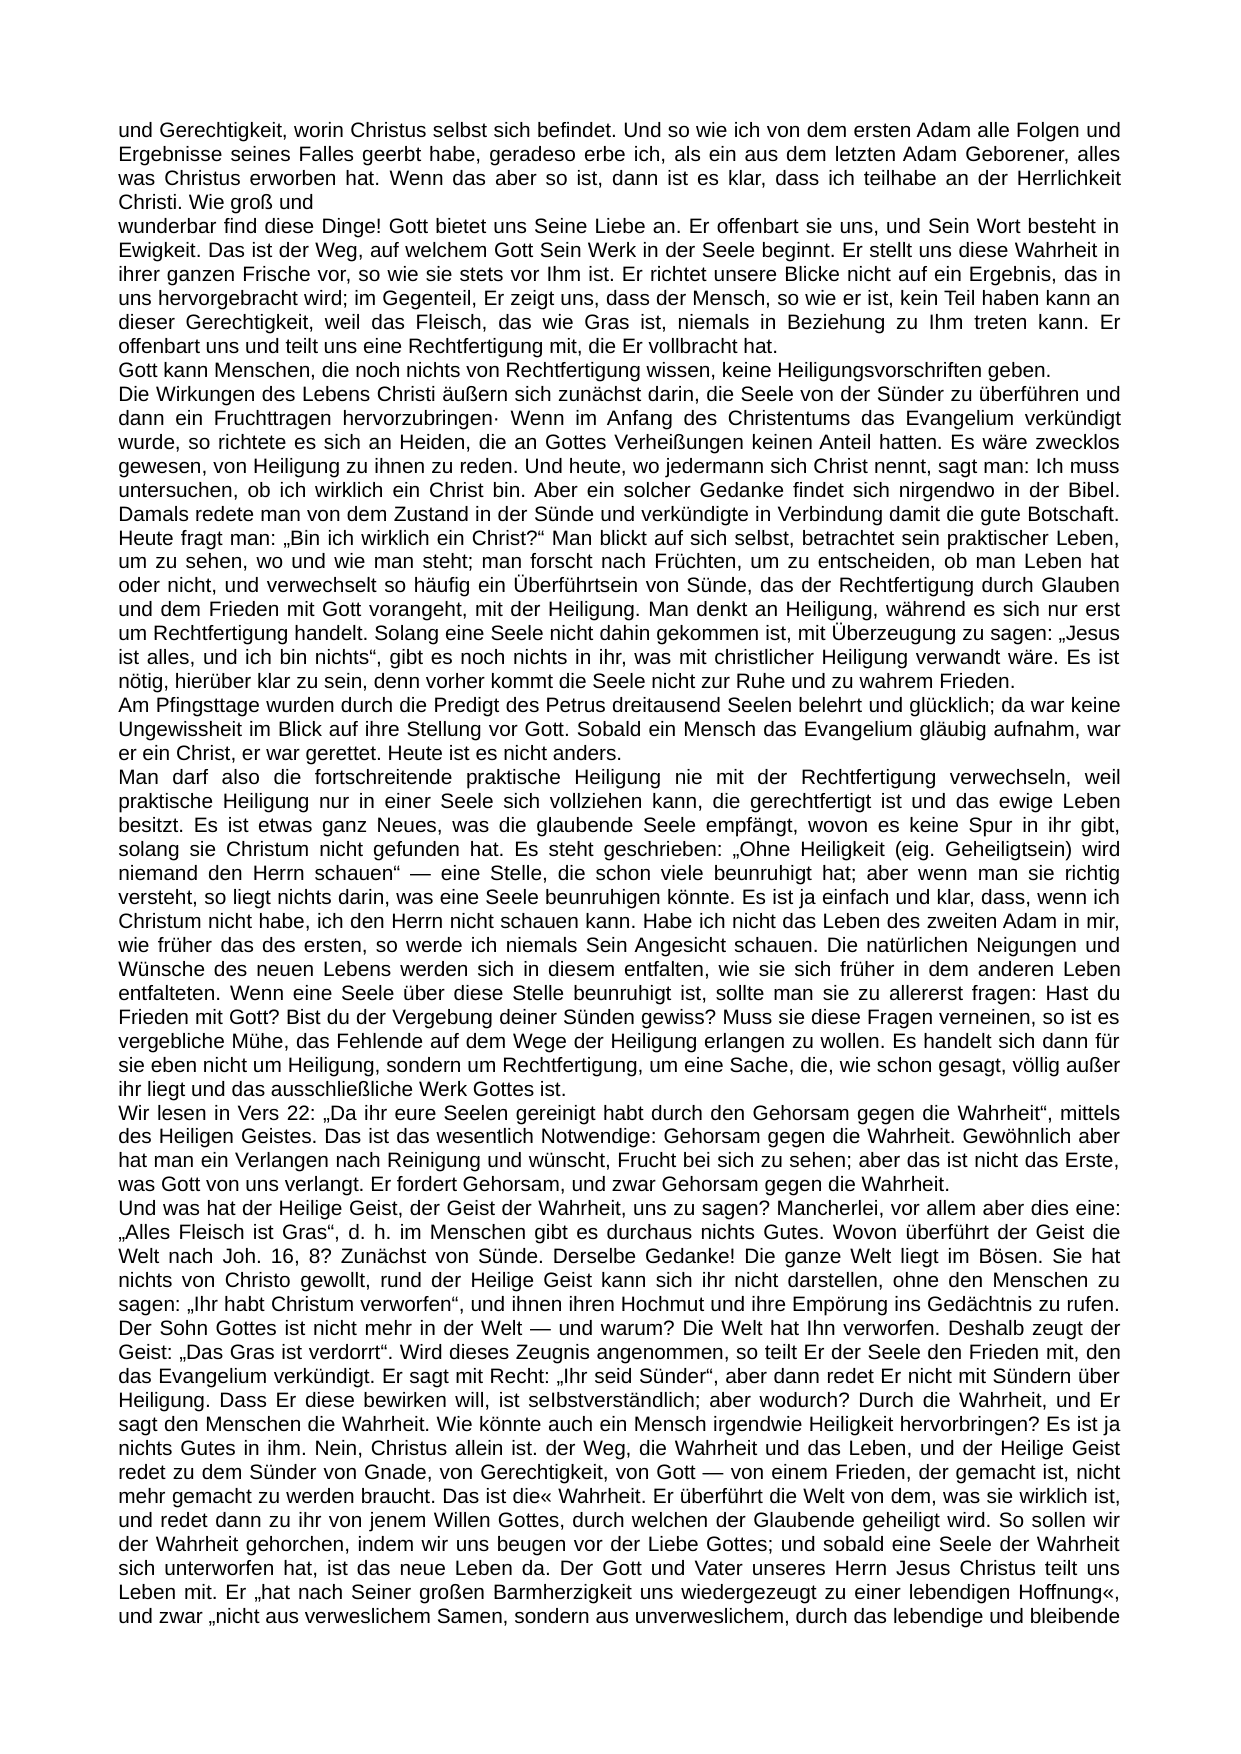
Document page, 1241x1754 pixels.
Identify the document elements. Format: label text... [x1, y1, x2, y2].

text Am Pfingsttage wurden durch die Predigt des Petrus dreitausend Seelen belehrt und glücklich; da war keine Ungewissheit im Blick auf ihre Stellung vor Gott. Sobald ein Mensch das Evangelium gläubig aufnahm, war er ein Christ, er war gerettet. Heute ist es nicht anders. [118, 693, 1122, 765]
text und Gerechtigkeit, worin Christus selbst sich befindet. Und so wie ich von dem ersten Adam alle Folgen und Ergebnisse seines Falles geerbt habe, geradeso erbe ich, als ein aus dem letzten Adam Geborener, alles was Christus erworben hat. Wenn das aber so ist, dann ist es klar, dass ich teilhabe an der Herrlichkeit Christi. Wie groß und [118, 118, 1122, 214]
text Man darf also die fortschreitende praktische Heiligung nie mit der Rechtfertigung verwechseln, weil praktische Heiligung nur in einer Seele sich vollziehen kann, die gerechtfertigt ist und das ewige Leben besitzt. Es ist etwas ganz Neues, was die glaubende Seele empfängt, wovon es keine Spur in ihr gibt, solang sie Christum nicht gefunden hat. Es steht geschrieben: „Ohne Heiligkeit (eig. Geheiligtsein) wird niemand den Herrn schauen“ — eine Stelle, die schon viele beunruhigt hat; aber wenn man sie richtig versteht, so liegt nichts darin, was eine Seele beunruhigen könnte. Es ist ja einfach und klar, dass, wenn ich Christum nicht habe, ich den Herrn nicht schauen kann. Habe ich nicht das Leben des zweiten Adam in mir, wie früher das des ersten, so werde ich niemals Sein Angesicht schauen. Die natürlichen Neigungen und Wünsche des neuen Lebens werden sich in diesem entfalten, wie sie sich früher in dem anderen Leben entfalteten. Wenn eine Seele über diese Stelle beunruhigt ist, sollte man sie zu allererst fragen: Hast du Frieden mit Gott? Bist du der Vergebung deiner Sünden gewiss? Muss sie diese Fragen verneinen, so ist es vergebliche Mühe, das Fehlende auf dem Wege der Heiligung erlangen zu wollen. Es handelt sich dann für sie eben nicht um Heiligung, sondern um Rechtfertigung, um eine Sache, die, wie schon gesagt, völlig außer ihr liegt und das ausschließliche Werk Gottes ist. [118, 765, 1122, 1100]
text Gott kann Menschen, die noch nichts von Rechtfertigung wissen, keine Heiligungsvorschriften geben. [118, 358, 1122, 382]
text wunderbar find diese Dinge! Gott bietet uns Seine Liebe an. Er offenbart sie uns, und Sein Wort besteht in Ewigkeit. Das ist der Weg, auf welchem Gott Sein Werk in der Seele beginnt. Er stellt uns diese Wahrheit in ihrer ganzen Frische vor, so wie sie stets vor Ihm ist. Er richtet unsere Blicke nicht auf ein Ergebnis, das in uns hervorgebracht wird; im Gegenteil, Er zeigt uns, dass der Mensch, so wie er ist, kein Teil haben kann an dieser Gerechtigkeit, weil das Fleisch, das wie Gras ist, niemals in Beziehung zu Ihm treten kann. Er offenbart uns und teilt uns eine Rechtfertigung mit, die Er vollbracht hat. [118, 214, 1122, 358]
text Die Wirkungen des Lebens Christi äußern sich zunächst darin, die Seele von der Sünder zu überführen und dann ein Fruchttragen hervorzubringen· Wenn im Anfang des Christentums das Evangelium verkündigt wurde, so richtete es sich an Heiden, die an Gottes Verheißungen keinen Anteil hatten. Es wäre zwecklos gewesen, von Heiligung zu ihnen zu reden. Und heute, wo jedermann sich Christ nennt, sagt man: Ich muss untersuchen, ob ich wirklich ein Christ bin. Aber ein solcher Gedanke findet sich nirgendwo in der Bibel. Damals redete man von dem Zustand in der Sünde und verkündigte in Verbindung damit die gute Botschaft. Heute fragt man: „Bin ich wirklich ein Christ?“ Man blickt auf sich selbst, betrachtet sein praktischer Leben, um zu sehen, wo und wie man steht; man forscht nach Früchten, um zu entscheiden, ob man Leben hat oder nicht, und verwechselt so häufig ein Überführtsein von Sünde, das der Rechtfertigung durch Glauben und dem Frieden mit Gott vorangeht, mit der Heiligung. Man denkt an Heiligung, während es sich nur erst um Rechtfertigung handelt. Solang eine Seele nicht dahin gekommen ist, mit Überzeugung zu sagen: „Jesus ist alles, und ich bin nichts“, gibt es noch nichts in ihr, was mit christlicher Heiligung verwandt wäre. Es ist nötig, hierüber klar zu sein, denn vorher kommt die Seele nicht zur Ruhe und zu wahrem Frieden. [118, 382, 1122, 693]
text Wir lesen in Vers 22: „Da ihr eure Seelen gereinigt habt durch den Gehorsam gegen die Wahrheit“, mittels des Heiligen Geistes. Das ist das wesentlich Notwendige: Gehorsam gegen die Wahrheit. Gewöhnlich aber hat man ein Verlangen nach Reinigung und wünscht, Frucht bei sich zu sehen; aber das ist nicht das Erste, was Gott von uns verlangt. Er fordert Gehorsam, und zwar Gehorsam gegen die Wahrheit. [118, 1100, 1122, 1196]
text Und was hat der Heilige Geist, der Geist der Wahrheit, uns zu sagen? Mancherlei, vor allem aber dies eine: „Alles Fleisch ist Gras“, d. h. im Menschen gibt es durchaus nichts Gutes. Wovon überführt der Geist die Welt nach Joh. 16, 8? Zunächst von Sünde. Derselbe Gedanke! Die ganze Welt liegt im Bösen. Sie hat nichts von Christo gewollt, rund der Heilige Geist kann sich ihr nicht darstellen, ohne den Menschen zu sagen: „Ihr habt Christum verworfen“, und ihnen ihren Hochmut und ihre Empörung ins Gedächtnis zu rufen. Der Sohn Gottes ist nicht mehr in der Welt — und warum? Die Welt hat Ihn verworfen. Deshalb zeugt der Geist: „Das Gras ist verdorrt“. Wird dieses Zeugnis angenommen, so teilt Er der Seele den Frieden mit, den das Evangelium verkündigt. Er sagt mit Recht: „Ihr seid Sünder“, aber dann redet Er nicht mit Sündern über Heiligung. Dass Er diese bewirken will, ist seIbstverständlich; aber wodurch? Durch die Wahrheit, und Er sagt den Menschen die Wahrheit. Wie könnte auch ein Mensch irgendwie Heiligkeit hervorbringen? Es ist ja nichts Gutes in ihm. Nein, Christus allein ist. der Weg, die Wahrheit und das Leben, und der Heilige Geist redet zu dem Sünder von Gnade, von Gerechtigkeit, von Gott — von einem Frieden, der gemacht ist, nicht mehr gemacht zu werden braucht. Das ist die« Wahrheit. Er überführt die Welt von dem, was sie wirklich ist, und redet dann zu ihr von jenem Willen Gottes, durch welchen der Glaubende geheiligt wird. So sollen wir der Wahrheit gehorchen, indem wir uns beugen vor der Liebe Gottes; und sobald eine Seele der Wahrheit sich unterworfen hat, ist das neue Leben da. Der Gott und Vater unseres Herrn Jesus Christus teilt uns Leben mit. Er „hat nach Seiner großen Barmherzigkeit uns wiedergezeugt zu einer lebendigen Hoffnung«, und zwar „nicht aus verweslichem Samen, sondern aus unverweslichem, durch das lebendige und bleibende [118, 1196, 1122, 1627]
